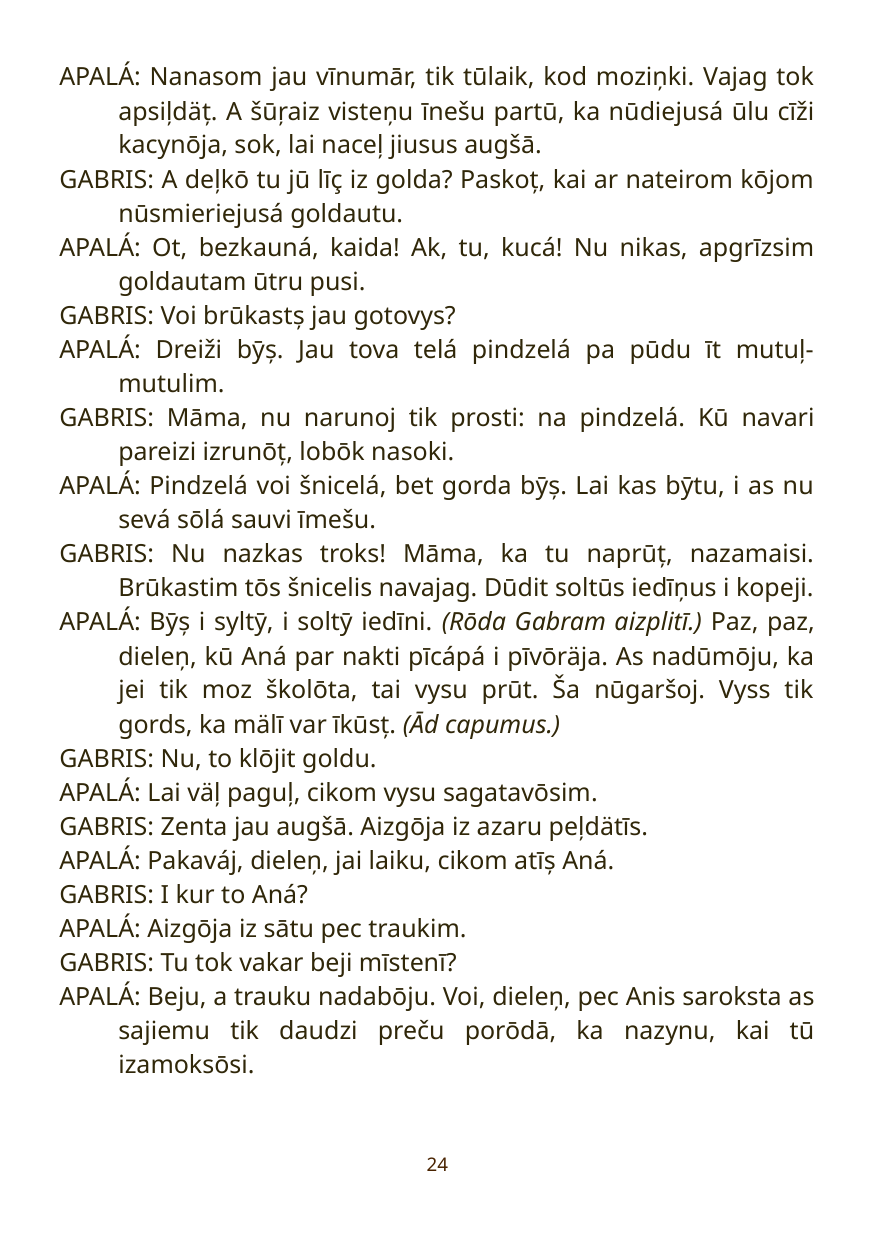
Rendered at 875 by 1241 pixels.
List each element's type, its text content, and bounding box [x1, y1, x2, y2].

text APALÁ: Ot, bezkauná, kaida! Ak, tu, kucá! Nu nikas, apgrīzsim goldautam ūtru pusi. [59, 229, 815, 297]
text APALÁ: Nanasom jau vīnumār, tik tūlaik, kod moziņki. Vajag tok apsiļdäț. A šūŗaiz visteņu īnešu partū, ka nūdiejusá ūlu cīži kacynōja, sok, lai naceļ jiusus augšā. [59, 59, 815, 161]
text APALÁ: Aizgōja iz sātu pec traukim. [59, 911, 815, 945]
text GABRIS: Māma, nu narunoj tik prosti: na pindzelá. Kū navari pareizi izrunōț, lobōk nasoki. [59, 400, 815, 468]
text GABRIS: A deļkō tu jū līç iz golda? Paskoț, kai ar nateirom kōjom nūsmieriejusá goldautu. [59, 161, 815, 229]
text GABRIS: I kur to Aná? [59, 877, 815, 911]
text GABRIS: Voi brūkastș jau gotovys? [59, 297, 815, 332]
text GABRIS: Zenta jau augšā. Aizgōja iz azaru peļdätīs. [59, 808, 815, 842]
text GABRIS: Nu nazkas troks! Māma, ka tu naprūț, nazamaisi. Brūkastim tōs šnicelis navajag. Dūdit soltūs iedīņus i kopeji. [59, 536, 815, 604]
text APALÁ: Pakaváj, dieleņ, jai laiku, cikom atīș Aná. [59, 842, 815, 877]
text APALÁ: Pindzelá voi šnicelá, bet gorda bȳș. Lai kas bȳtu, i as nu sevá sōlá sauvi īmešu. [59, 468, 815, 536]
text APALÁ: Dreiži bȳș. Jau tova telá pindzelá pa pūdu īt mutuļ-mutulim. [59, 332, 815, 400]
text APALÁ: Beju, a trauku nadabōju. Voi, dieleņ, pec Anis saroksta as sajiemu tik daudzi preču porōdā, ka nazynu, kai tū izamoksōsi. [59, 979, 815, 1081]
text APALÁ: Lai väļ paguļ, cikom vysu sagatavōsim. [59, 774, 815, 808]
text GABRIS: Tu tok vakar beji mīstenī? [59, 945, 815, 979]
text GABRIS: Nu, to klōjit goldu. [59, 740, 815, 774]
text APALÁ: Bȳș i syltȳ, i soltȳ iedīni. (Rōda Gabram aizplitī.) Paz, paz, dieleņ, kū Aná par nakti pīcápá i pīvōräja. As nadūmōju, ka jei tik moz školōta, tai vysu prūt. Ša nūgaršoj. Vyss tik gords, ka mälī var īkūsț. (Ād capumus.) [59, 604, 815, 740]
